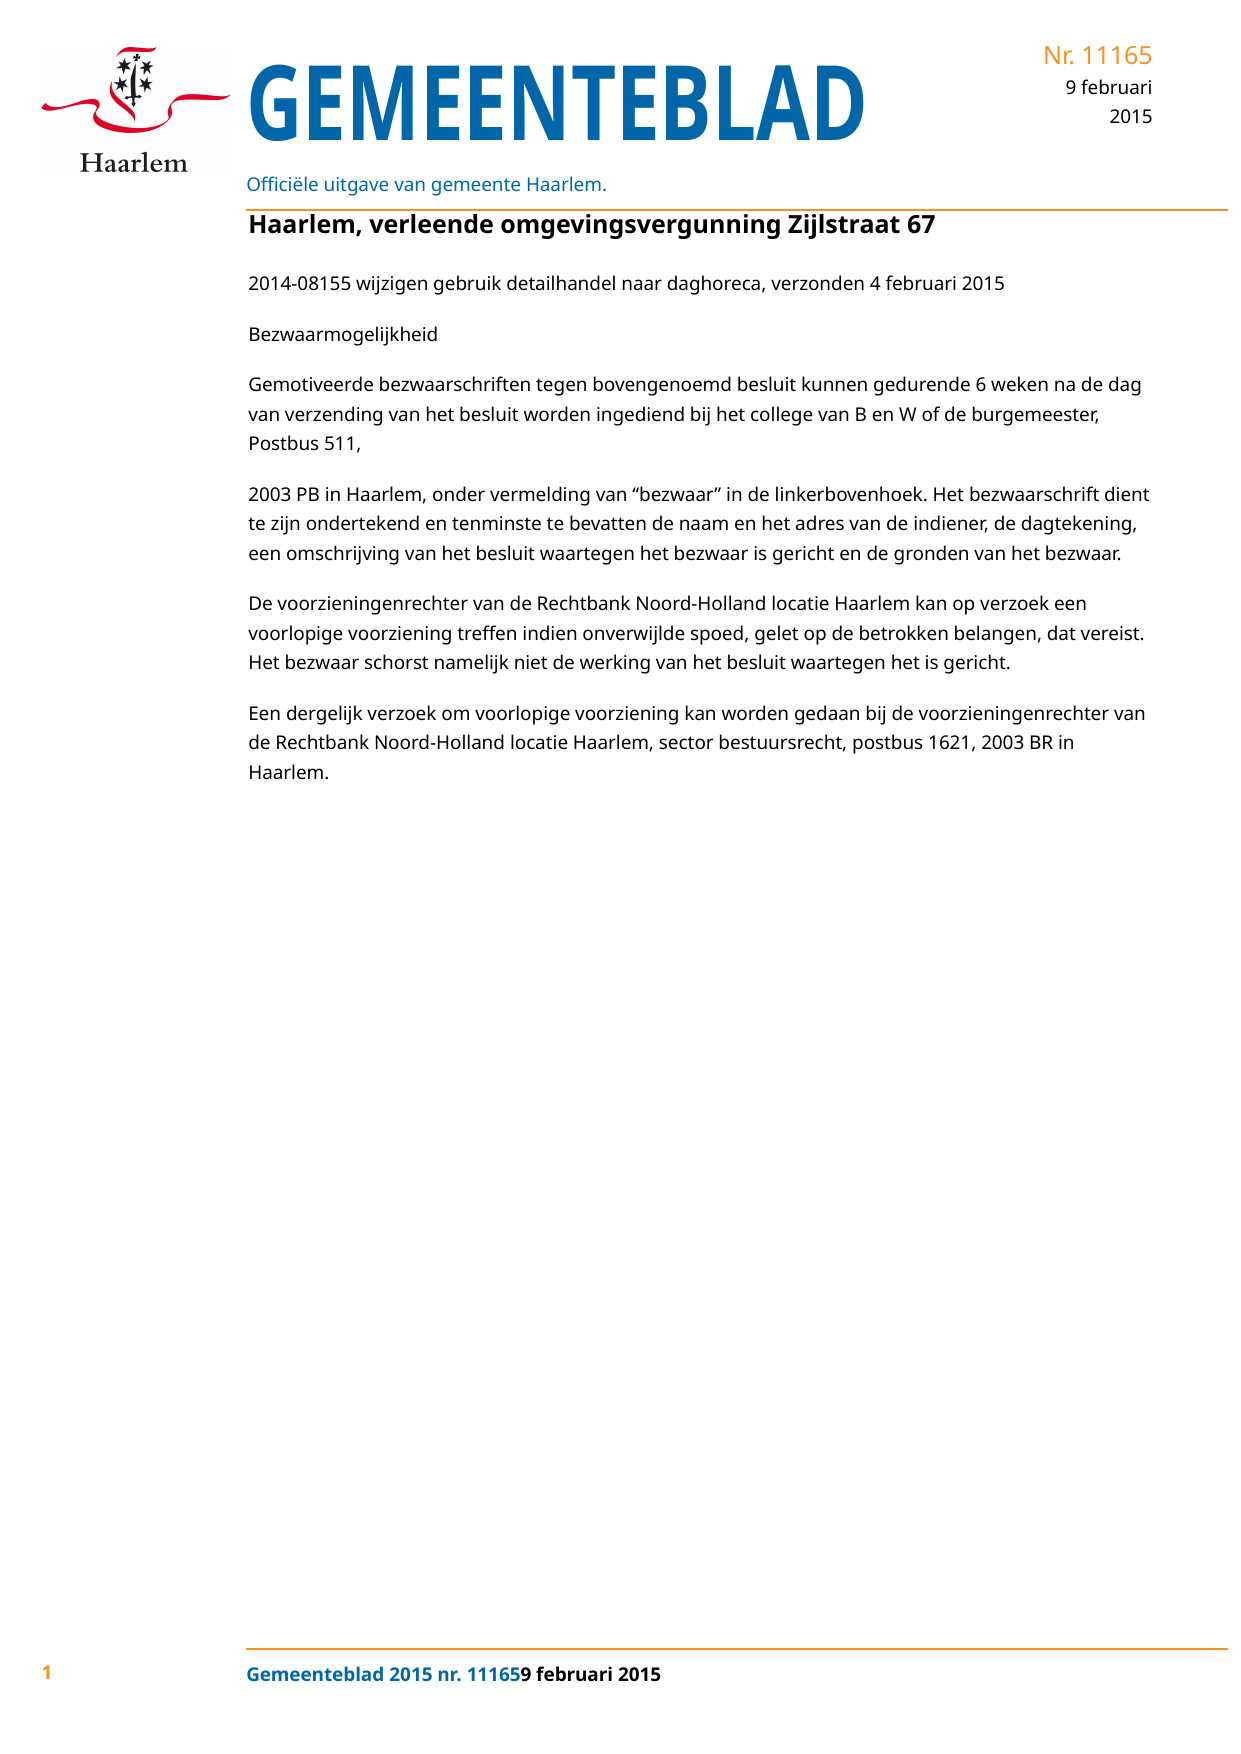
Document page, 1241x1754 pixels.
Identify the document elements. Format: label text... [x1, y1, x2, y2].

text Bezwaarmogelijkheid [248, 321, 1152, 346]
text 2014-08155 wijzigen gebruik detailhandel naar daghoreca, verzonden 4 februari 2015 [248, 270, 1152, 296]
text 2003 PB in Haarlem, onder vermelding van “bezwaar” in de linkerbovenhoek. Het bezwaarschrift dient te zijn ondertekend en tenminste te bevatten de naam en het adres van de indiener, de dagtekening, een omschrijving van het besluit waartegen het bezwaar is gericht en de gronden van het bezwaar. [248, 481, 1152, 566]
text Een dergelijk verzoek om voorlopige voorziening kan worden gedaan bij de voorzieningenrechter van de Rechtbank Noord-Holland locatie Haarlem, sector bestuursrecht, postbus 1621, 2003 BR in Haarlem. [248, 700, 1152, 785]
text De voorzieningenrechter van de Rechtbank Noord-Holland locatie Haarlem kan op verzoek een voorlopige voorziening treffen indien onverwijlde spoed, gelet op de betrokken belangen, dat vereist. Het bezwaar schorst namelijk niet de werking van het besluit waartegen het is gericht. [248, 590, 1152, 675]
picture [41, 47, 231, 172]
text Haarlem, verleende omgevingsvergunning Zijlstraat 67 [248, 211, 1152, 241]
text Gemotiveerde bezwaarschriften tegen bovengenoemd besluit kunnen gedurende 6 weken na de dag van verzending van het besluit worden ingediend bij het college van B en W of de burgemeester, Postbus 511, [248, 371, 1152, 456]
